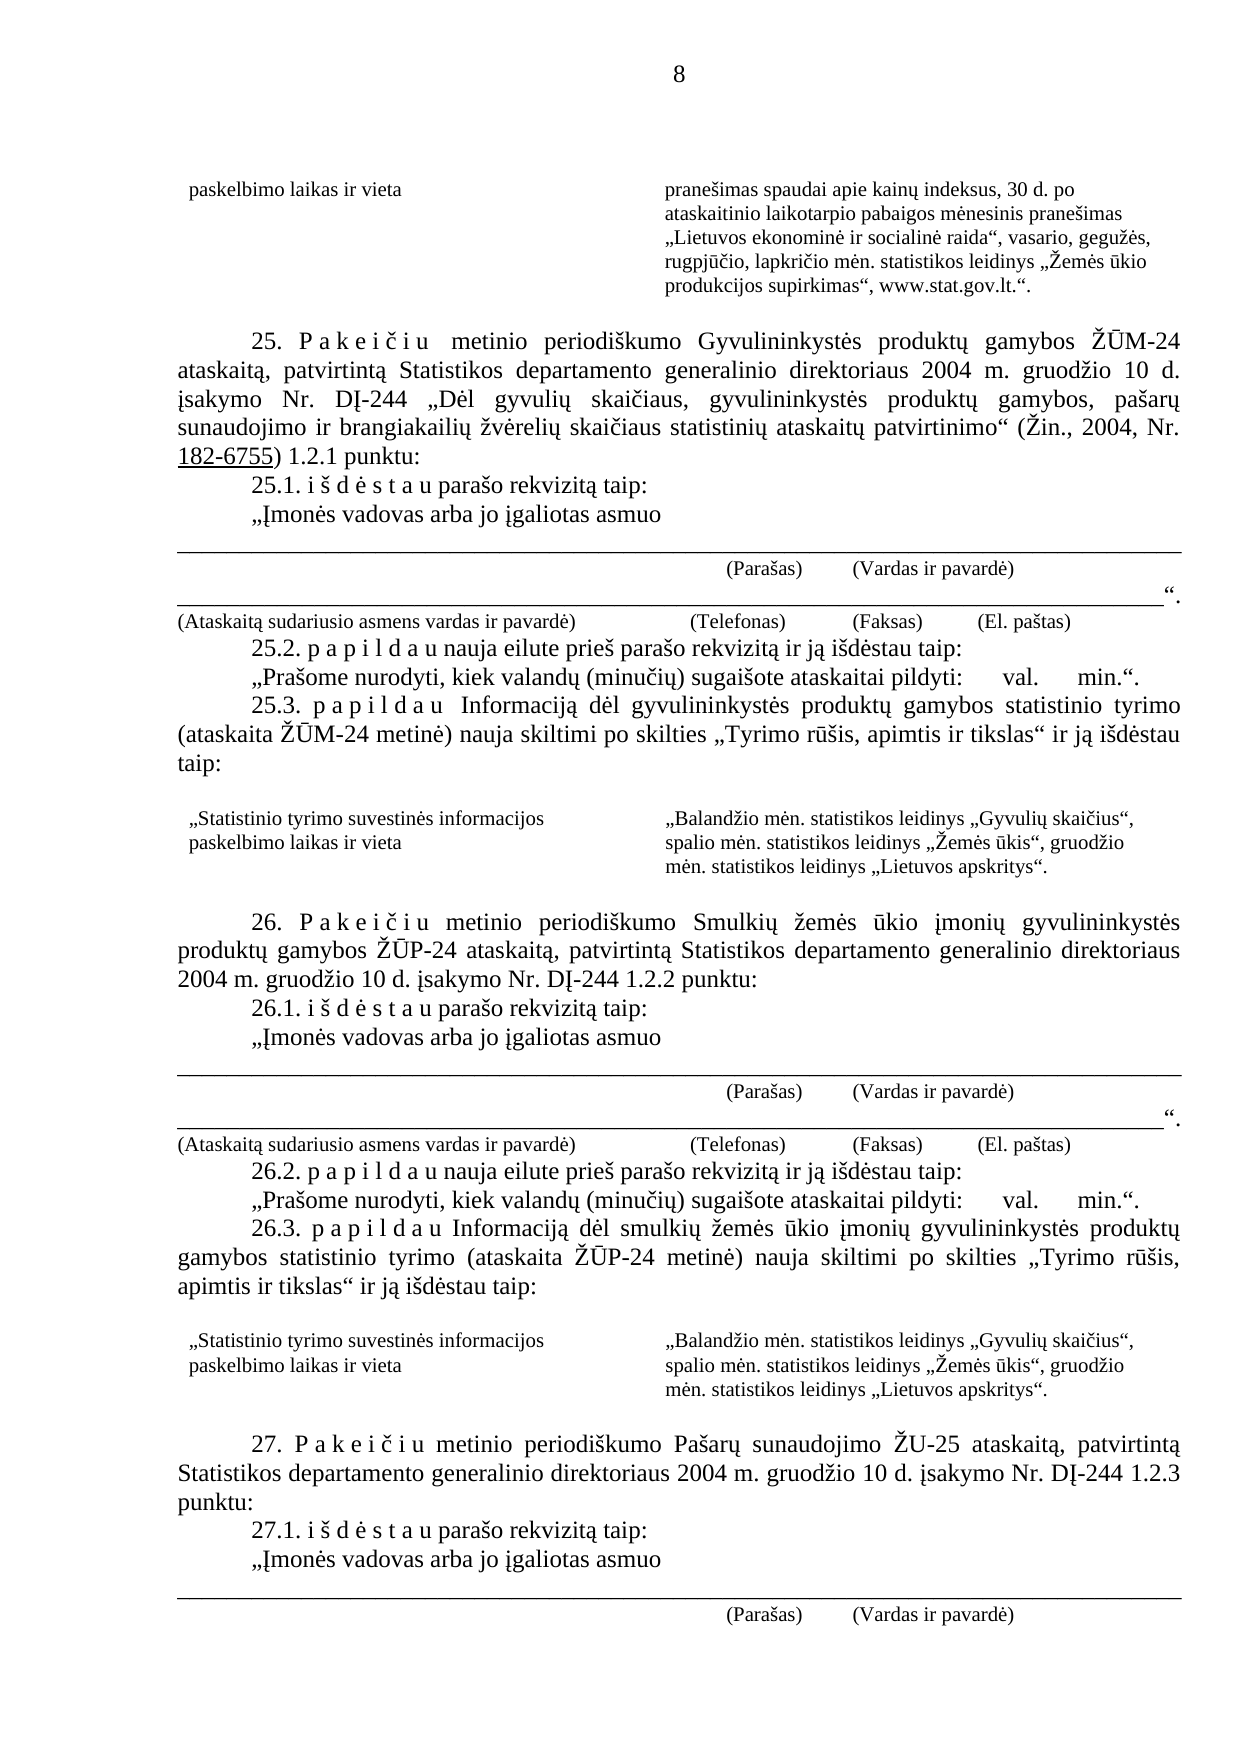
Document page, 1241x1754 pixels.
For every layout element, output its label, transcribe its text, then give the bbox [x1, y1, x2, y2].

text (Parašas) (Vardas ir pavardė) [652, 1079, 1181, 1103]
text 26.2. papildau nauja eilute prieš parašo rekvizitą ir ją išdėstau taip: [177, 1156, 1181, 1185]
text „Įmonės vadovas arba jo įgaliotas asmuo [177, 1544, 1181, 1573]
text „Prašome nurodyti, kiek valandų (minučių) sugaišote ataskaitai pildyti: val. min.“. [177, 662, 1181, 691]
text “. [177, 1103, 1181, 1132]
text 26. Pakeičiu metinio periodiškumo Smulkių žemės ūkio įmonių gyvulininkystės produktų gamybos ŽŪP-24 ataskaitą, patvirtintą Statistikos departamento generalinio direktoriaus 2004 m. gruodžio 10 d. įsakymo Nr. DĮ-244 1.2.2 punktu: [177, 907, 1181, 993]
table_header „Balandžio mėn. statistikos leidinys „Gyvulių skaičius“, spalio mėn. statistikos leidinys „Žemės ūkis“, gruodžio mėn. statistikos leidinys „Lietuvos apskritys“. [654, 1329, 1181, 1401]
text (Parašas) (Vardas ir pavardė) [652, 1602, 1181, 1626]
text (Ataskaitą sudariusio asmens vardas ir pavardė) (Telefonas) (Faksas) (El. paštas) [177, 1132, 1181, 1156]
table_header „Statistinio tyrimo suvestinės informacijos paskelbimo laikas ir vieta [177, 1329, 654, 1401]
table_header paskelbimo laikas ir vieta [177, 177, 653, 297]
text 25.3. papildau Informaciją dėl gyvulininkystės produktų gamybos statistinio tyrimo (ataskaita ŽŪM-24 metinė) nauja skiltimi po skilties „Tyrimo rūšis, apimtis ir tikslas“ ir ją išdėstau taip: [177, 691, 1181, 777]
text 26.3. papildau Informaciją dėl smulkių žemės ūkio įmonių gyvulininkystės produktų gamybos statistinio tyrimo (ataskaita ŽŪP-24 metinė) nauja skiltimi po skilties „Tyrimo rūšis, apimtis ir tikslas“ ir ją išdėstau taip: [177, 1213, 1181, 1300]
text 27.1. išdėstau parašo rekvizitą taip: [177, 1516, 1181, 1544]
text 26.1. išdėstau parašo rekvizitą taip: [177, 993, 1181, 1022]
text „Prašome nurodyti, kiek valandų (minučių) sugaišote ataskaitai pildyti: val. min.“. [177, 1185, 1181, 1213]
text 25.2. papildau nauja eilute prieš parašo rekvizitą ir ją išdėstau taip: [177, 633, 1181, 662]
text 27. Pakeičiu metinio periodiškumo Pašarų sunaudojimo ŽU-25 ataskaitą, patvirtintą Statistikos departamento generalinio direktoriaus 2004 m. gruodžio 10 d. įsakymo Nr. DĮ-244 1.2.3 punktu: [177, 1429, 1181, 1516]
table_header „Statistinio tyrimo suvestinės informacijos paskelbimo laikas ir vieta [177, 806, 654, 878]
text „Įmonės vadovas arba jo įgaliotas asmuo [177, 1022, 1181, 1050]
text 25.1. išdėstau parašo rekvizitą taip: [177, 470, 1181, 499]
text (Ataskaitą sudariusio asmens vardas ir pavardė) (Telefonas) (Faksas) (El. paštas) [177, 609, 1181, 633]
text 25. Pakeičiu metinio periodiškumo Gyvulininkystės produktų gamybos ŽŪM-24 ataskaitą, patvirtintą Statistikos departamento generalinio direktoriaus 2004 m. gruodžio 10 d. įsakymo Nr. DĮ-244 „Dėl gyvulių skaičiaus, gyvulininkystės produktų gamybos, pašarų sunaudojimo ir brangiakailių žvėrelių skaičiaus statistinių ataskaitų patvirtinimo“ (Žin., 2004, Nr. 182-6755) 1.2.1 punktu: [177, 326, 1181, 470]
table_header „Balandžio mėn. statistikos leidinys „Gyvulių skaičius“, spalio mėn. statistikos leidinys „Žemės ūkis“, gruodžio mėn. statistikos leidinys „Lietuvos apskritys“. [654, 806, 1181, 878]
text (Parašas) (Vardas ir pavardė) [652, 556, 1181, 580]
text „Įmonės vadovas arba jo įgaliotas asmuo [177, 499, 1181, 527]
text “. [177, 580, 1181, 609]
table_header pranešimas spaudai apie kainų indeksus, 30 d. po ataskaitinio laikotarpio pabaigos mėnesinis pranešimas „Lietuvos ekonominė ir socialinė raida“, vasario, gegužės, rugpjūčio, lapkričio mėn. statistikos leidinys „Žemės ūkio produkcijos supirkimas“, www.stat.gov.lt.“. [653, 177, 1181, 297]
